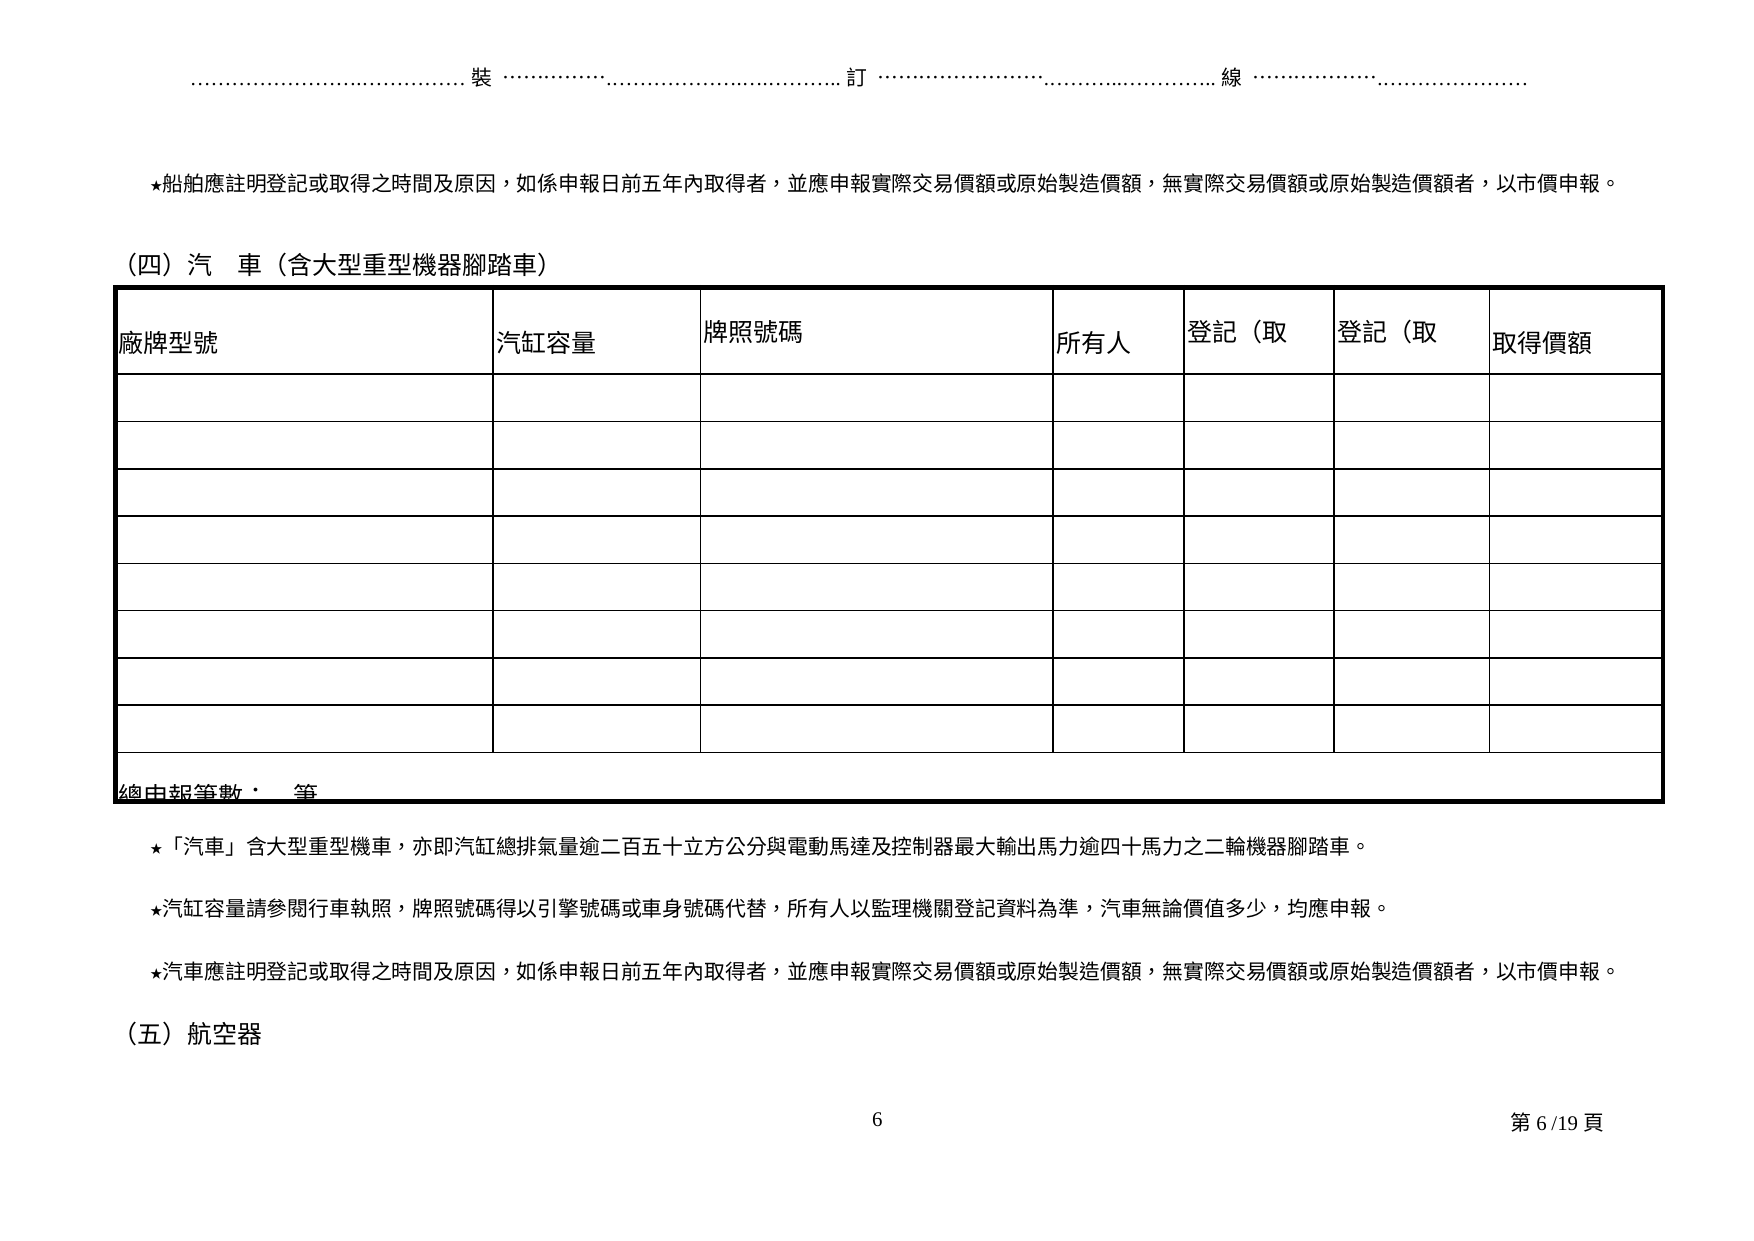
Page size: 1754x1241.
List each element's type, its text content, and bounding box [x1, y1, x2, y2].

table_cell [1490, 517, 1661, 562]
text （四）汽 車（含大型重型機器腳踏車） [112, 222, 1604, 285]
table_cell [1185, 659, 1333, 704]
table_cell [118, 659, 492, 704]
table_cell [701, 564, 1052, 610]
table_cell [494, 706, 700, 752]
table_cell [118, 611, 492, 657]
table_cell [1490, 375, 1661, 421]
table_cell [1335, 564, 1489, 610]
table_cell [1490, 659, 1661, 704]
text ★汽缸容量請參閱行車執照，牌照號碼得以引擎號碼或車身號碼代替，所有人以監理機關登記資料為準，汽車無論價值多少，均應申報。 [150, 866, 1604, 929]
table_cell [494, 517, 700, 562]
table_cell [701, 517, 1052, 562]
table_cell [494, 611, 700, 657]
table_cell [1054, 659, 1183, 704]
table_header 登記（取得） 時間 [1185, 290, 1333, 373]
table_cell [118, 422, 492, 468]
text ★「汽車」含大型重型機車，亦即汽缸總排氣量逾二百五十立方公分與電動馬達及控制器最大輸出馬力逾四十馬力之二輪機器腳踏車。 [150, 804, 1604, 866]
table_header 牌照號碼 (引擎號碼) [701, 290, 1052, 373]
table_cell [1054, 375, 1183, 421]
table_cell [118, 375, 492, 421]
table_cell [1185, 564, 1333, 610]
table_header 登記（取得） 原因 [1335, 290, 1489, 373]
table_cell [1185, 375, 1333, 421]
table_cell [1335, 611, 1489, 657]
table_cell [701, 422, 1052, 468]
table_cell [1054, 611, 1183, 657]
table_cell [701, 375, 1052, 421]
table_cell [1335, 375, 1489, 421]
table_header 汽缸容量 [494, 290, 700, 373]
table_cell [1054, 564, 1183, 610]
text （五）航空器 [112, 991, 1604, 1054]
table_cell [1335, 517, 1489, 562]
table_cell [1490, 422, 1661, 468]
table_cell [494, 375, 700, 421]
table_cell [1335, 706, 1489, 752]
text ★汽車應註明登記或取得之時間及原因，如係申報日前五年內取得者，並應申報實際交易價額或原始製造價額，無實際交易價額或原始製造價額者，以市價申報。 [150, 929, 1604, 991]
text ★船舶應註明登記或取得之時間及原因，如係申報日前五年內取得者，並應申報實際交易價額或原始製造價額，無實際交易價額或原始製造價額者，以市價申報。 [150, 141, 1604, 203]
table_cell [1054, 706, 1183, 752]
table_cell [1185, 517, 1333, 562]
table_cell [1185, 470, 1333, 515]
table_header 所有人 [1054, 290, 1183, 373]
table_cell [118, 470, 492, 515]
table_cell [118, 564, 492, 610]
table_cell [1054, 470, 1183, 515]
table_cell [494, 659, 700, 704]
table_cell [1490, 706, 1661, 752]
table_cell [1335, 422, 1489, 468]
table_cell [1490, 611, 1661, 657]
table_header 廠牌型號 [118, 290, 492, 373]
table_cell [1185, 706, 1333, 752]
table_cell [701, 611, 1052, 657]
table_cell [701, 470, 1052, 515]
table_cell [118, 706, 492, 752]
table_cell [118, 517, 492, 562]
table_cell [701, 706, 1052, 752]
table_cell 總申報筆數： 筆 [118, 753, 1661, 799]
table_cell [1054, 422, 1183, 468]
table_cell [1054, 517, 1183, 562]
table_header 取得價額 [1490, 290, 1661, 373]
table_cell [1490, 564, 1661, 610]
table_cell [1185, 422, 1333, 468]
table_cell [701, 659, 1052, 704]
table_cell [1490, 470, 1661, 515]
table_cell [494, 564, 700, 610]
table_cell [1185, 611, 1333, 657]
table_cell [1335, 659, 1489, 704]
table_cell [494, 422, 700, 468]
table_cell [1335, 470, 1489, 515]
table_cell [494, 470, 700, 515]
